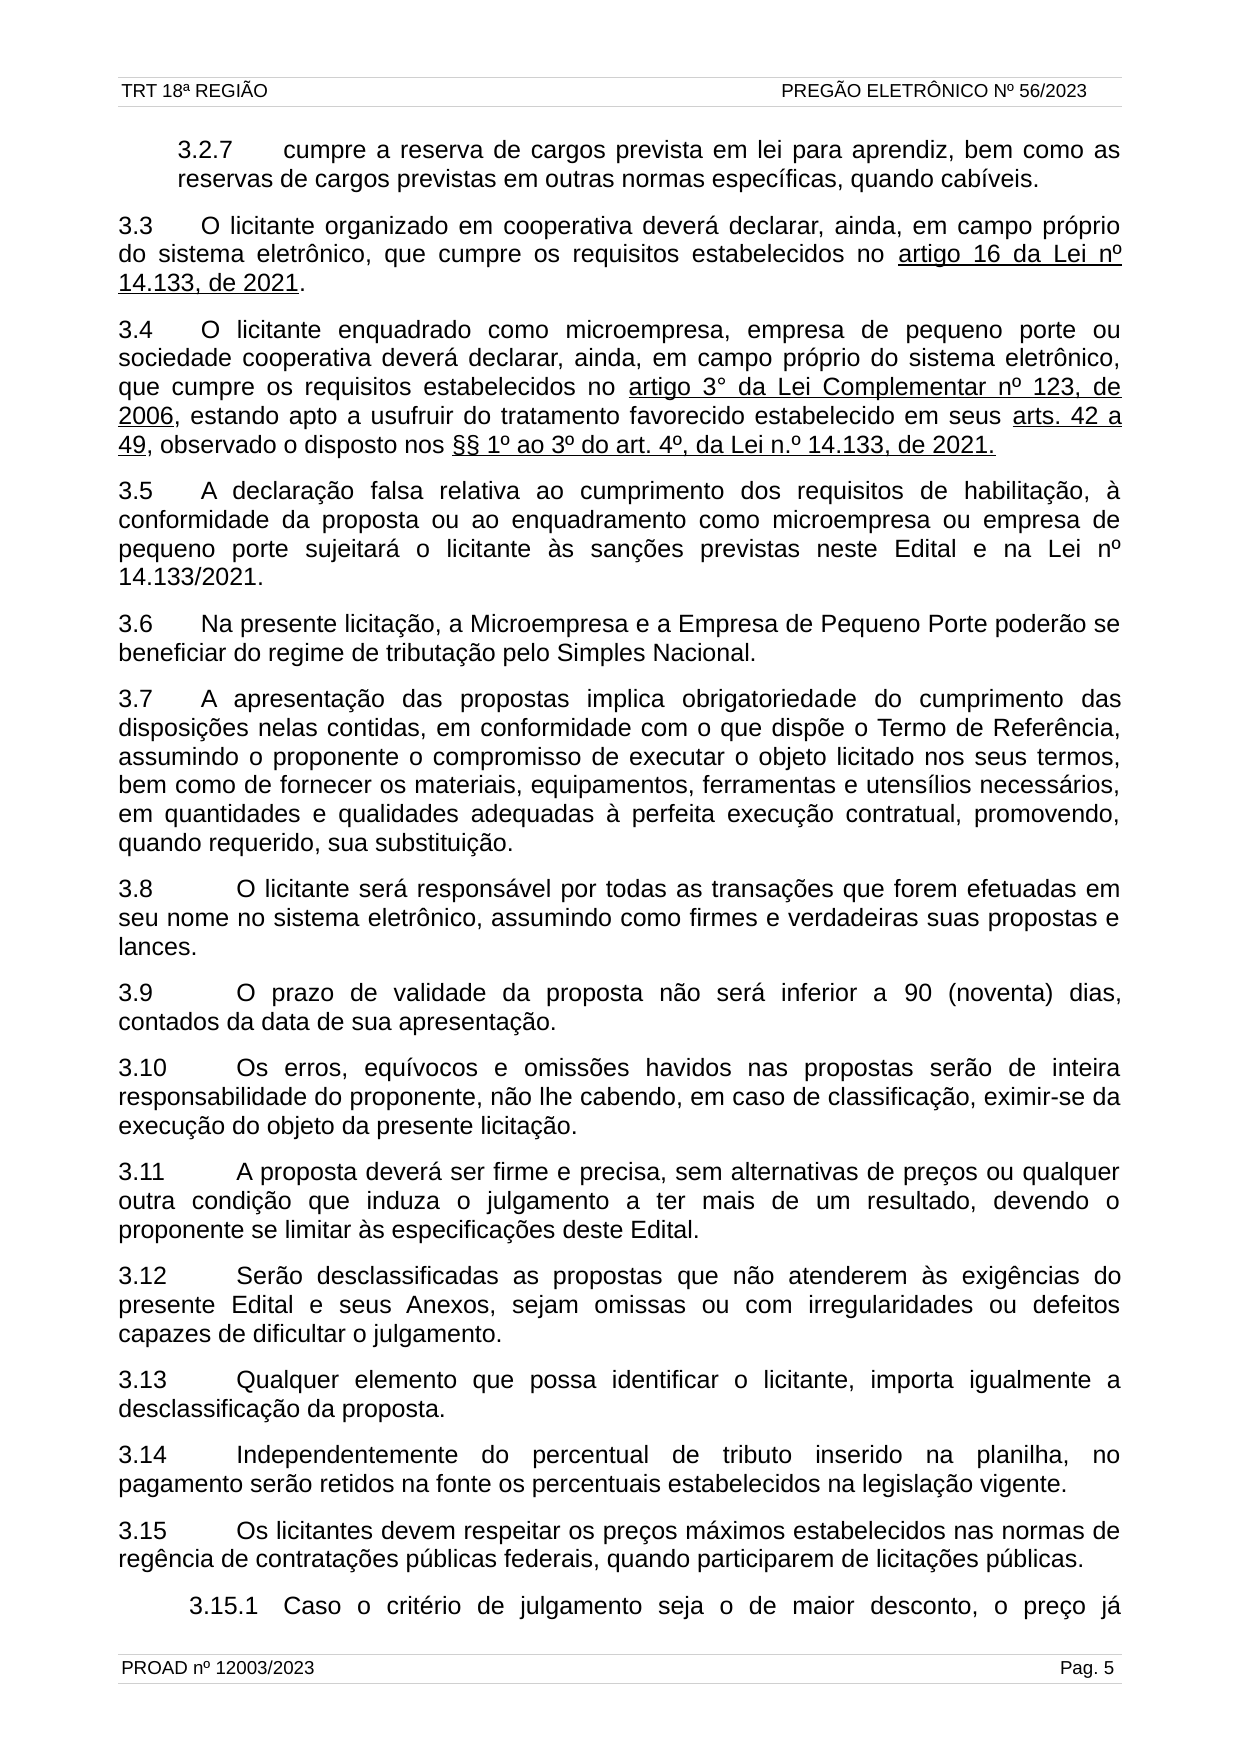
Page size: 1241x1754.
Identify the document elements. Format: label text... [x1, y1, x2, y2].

text 3.15.1 Caso o critério de julgamento seja o de maior desconto, o preço já [189, 1591, 1122, 1620]
text 3.13 Qualquer elemento que possa identificar o licitante, importa igualmente a desclassificação da proposta. [118, 1365, 1122, 1423]
text 3.12 Serão desclassificadas as propostas que não atenderem às exigências do presente Edital e seus Anexos, sejam omissas ou com irregularidades ou defeitos capazes de dificultar o julgamento. [118, 1261, 1122, 1348]
text 3.7 A apresentação das propostas implica obrigatoriedade do cumprimento das disposições nelas contidas, em conformidade com o que dispõe o Termo de Referência, assumindo o proponente o compromisso de executar o objeto licitado nos seus termos, bem como de fornecer os materiais, equipamentos, ferramentas e utensílios necessários, em quantidades e qualidades adequadas à perfeita execução contratual, promovendo, quando requerido, sua substituição. [118, 684, 1122, 857]
text 3.11 A proposta deverá ser firme e precisa, sem alternativas de preços ou qualquer outra condição que induza o julgamento a ter mais de um resultado, devendo o proponente se limitar às especificações deste Edital. [118, 1157, 1122, 1244]
text 3.4 O licitante enquadrado como microempresa, empresa de pequeno porte ou sociedade cooperativa deverá declarar, ainda, em campo próprio do sistema eletrônico, que cumpre os requisitos estabelecidos no artigo 3° da Lei Complementar nº 123, de 2006, estando apto a usufruir do tratamento favorecido estabelecido em seus arts. 42 a 49, observado o disposto nos §§ 1º ao 3º do art. 4º, da Lei n.º 14.133, de 2021. [118, 315, 1122, 458]
text 3.15 Os licitantes devem respeitar os preços máximos estabelecidos nas normas de regência de contratações públicas federais, quando participarem de licitações públicas. [118, 1516, 1122, 1573]
text 3.6 Na presente licitação, a Microempresa e a Empresa de Pequeno Porte poderão se beneficiar do regime de tributação pelo Simples Nacional. [118, 609, 1122, 666]
text 3.14 Independentemente do percentual de tributo inserido na planilha, no pagamento serão retidos na fonte os percentuais estabelecidos na legislação vigente. [118, 1441, 1122, 1498]
text 3.9 O prazo de validade da proposta não será inferior a 90 (noventa) dias, contados da data de sua apresentação. [118, 978, 1122, 1036]
text 3.10 Os erros, equívocos e omissões havidos nas propostas serão de inteira responsabilidade do proponente, não lhe cabendo, em caso de classificação, eximir-se da execução do objeto da presente licitação. [118, 1053, 1122, 1140]
text 3.3 O licitante organizado em cooperativa deverá declarar, ainda, em campo próprio do sistema eletrônico, que cumpre os requisitos estabelecidos no artigo 16 da Lei nº 14.133, de 2021. [118, 211, 1122, 297]
text 3.5 A declaração falsa relativa ao cumprimento dos requisitos de habilitação, à conformidade da proposta ou ao enquadramento como microempresa ou empresa de pequeno porte sujeitará o licitante às sanções previstas neste Edital e na Lei nº 14.133/2021. [118, 476, 1122, 591]
text 3.8 O licitante será responsável por todas as transações que forem efetuadas em seu nome no sistema eletrônico, assumindo como firmes e verdadeiras suas propostas e lances. [118, 874, 1122, 961]
text 3.2.7 cumpre a reserva de cargos prevista em lei para aprendiz, bem como as reservas de cargos previstas em outras normas específicas, quando cabíveis. [177, 136, 1122, 193]
